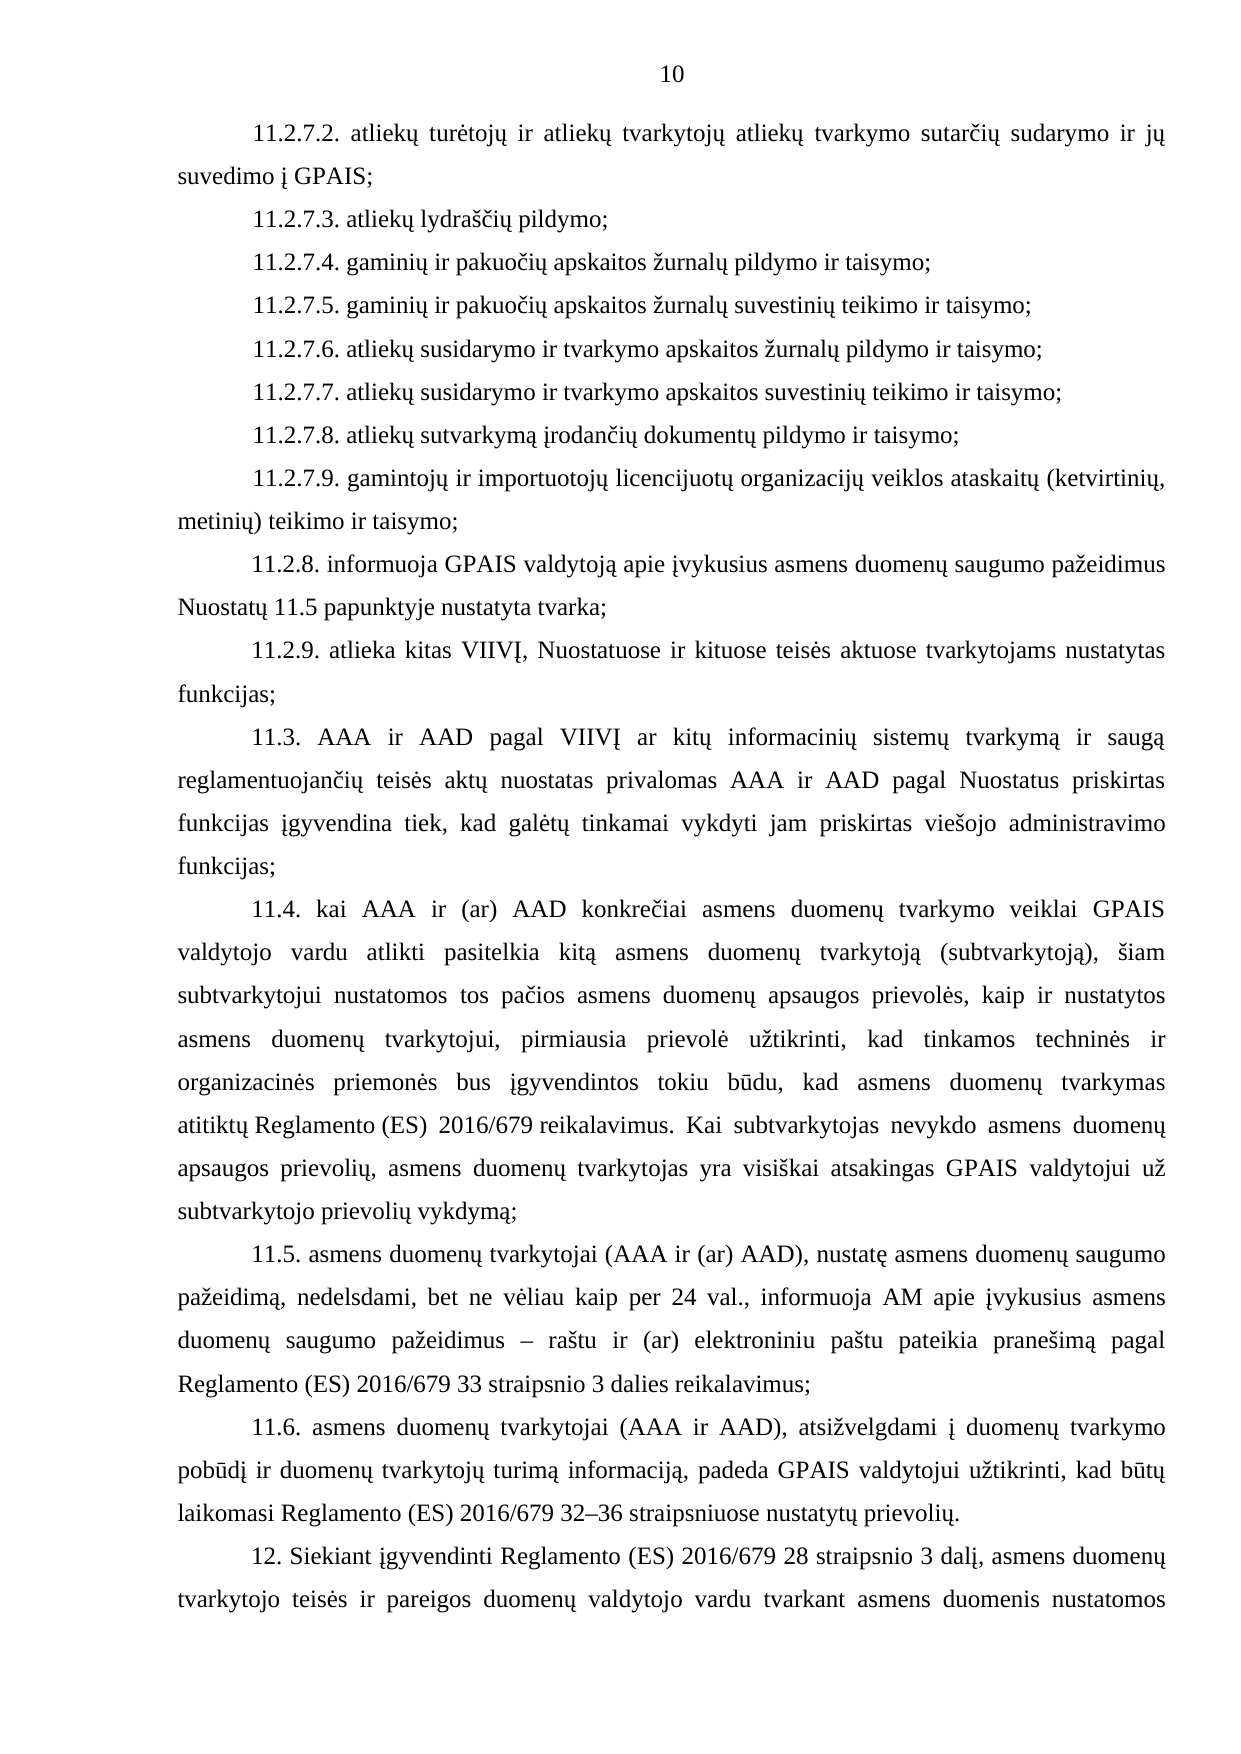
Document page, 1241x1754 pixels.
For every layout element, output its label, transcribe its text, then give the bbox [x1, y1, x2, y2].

text 12. Siekiant įgyvendinti Reglamento (ES) 2016/679 28 straipsnio 3 dalį, asmens duomenų tvarkytojo teisės ir pareigos duomenų valdytojo vardu tvarkant asmens duomenis nustatomos [177, 1541, 1166, 1613]
text 11.2.9. atlieka kitas VIIVĮ, Nuostatuose ir kituose teisės aktuose tvarkytojams nustatytas funkcijas; [177, 636, 1166, 707]
text 11.2.7.8. atliekų sutvarkymą įrodančių dokumentų pildymo ir taisymo; [177, 420, 1166, 449]
text 11.3. AAA ir AAD pagal VIIVĮ ar kitų informacinių sistemų tvarkymą ir saugą reglamentuojančių teisės aktų nuostatas privalomas AAA ir AAD pagal Nuostatus priskirtas funkcijas įgyvendina tiek, kad galėtų tinkamai vykdyti jam priskirtas viešojo administravimo funkcijas; [177, 722, 1166, 880]
text 11.2.7.6. atliekų susidarymo ir tvarkymo apskaitos žurnalų pildymo ir taisymo; [177, 334, 1166, 362]
text 11.2.8. informuoja GPAIS valdytoją apie įvykusius asmens duomenų saugumo pažeidimus Nuostatų 11.5 papunktyje nustatyta tvarka; [177, 549, 1166, 621]
text 11.2.7.5. gaminių ir pakuočių apskaitos žurnalų suvestinių teikimo ir taisymo; [177, 291, 1166, 319]
text 11.2.7.4. gaminių ir pakuočių apskaitos žurnalų pildymo ir taisymo; [177, 247, 1166, 276]
text 11.4. kai AAA ir (ar) AAD konkrečiai asmens duomenų tvarkymo veiklai GPAIS valdytojo vardu atlikti pasitelkia kitą asmens duomenų tvarkytoją (subtvarkytoją), šiam subtvarkytojui nustatomos tos pačios asmens duomenų apsaugos prievolės, kaip ir nustatytos asmens duomenų tvarkytojui, pirmiausia prievolė užtikrinti, kad tinkamos techninės ir organizacinės priemonės bus įgyvendintos tokiu būdu, kad asmens duomenų tvarkymas atitiktų Reglamento (ES) 2016/679 reikalavimus. Kai subtvarkytojas nevykdo asmens duomenų apsaugos prievolių, asmens duomenų tvarkytojas yra visiškai atsakingas GPAIS valdytojui už subtvarkytojo prievolių vykdymą; [177, 894, 1166, 1225]
text 11.5. asmens duomenų tvarkytojai (AAA ir (ar) AAD), nustatę asmens duomenų saugumo pažeidimą, nedelsdami, bet ne vėliau kaip per 24 val., informuoja AM apie įvykusius asmens duomenų saugumo pažeidimus – raštu ir (ar) elektroniniu paštu pateikia pranešimą pagal Reglamento (ES) 2016/679 33 straipsnio 3 dalies reikalavimus; [177, 1239, 1166, 1397]
text 11.2.7.9. gamintojų ir importuotojų licencijuotų organizacijų veiklos ataskaitų (ketvirtinių, metinių) teikimo ir taisymo; [177, 463, 1166, 535]
text 11.2.7.7. atliekų susidarymo ir tvarkymo apskaitos suvestinių teikimo ir taisymo; [177, 377, 1166, 406]
text 11.6. asmens duomenų tvarkytojai (AAA ir AAD), atsižvelgdami į duomenų tvarkymo pobūdį ir duomenų tvarkytojų turimą informaciją, padeda GPAIS valdytojui užtikrinti, kad būtų laikomasi Reglamento (ES) 2016/679 32–36 straipsniuose nustatytų prievolių. [177, 1412, 1166, 1527]
text 11.2.7.2. atliekų turėtojų ir atliekų tvarkytojų atliekų tvarkymo sutarčių sudarymo ir jų suvedimo į GPAIS; [177, 118, 1166, 190]
text 11.2.7.3. atliekų lydraščių pildymo; [177, 204, 1166, 233]
